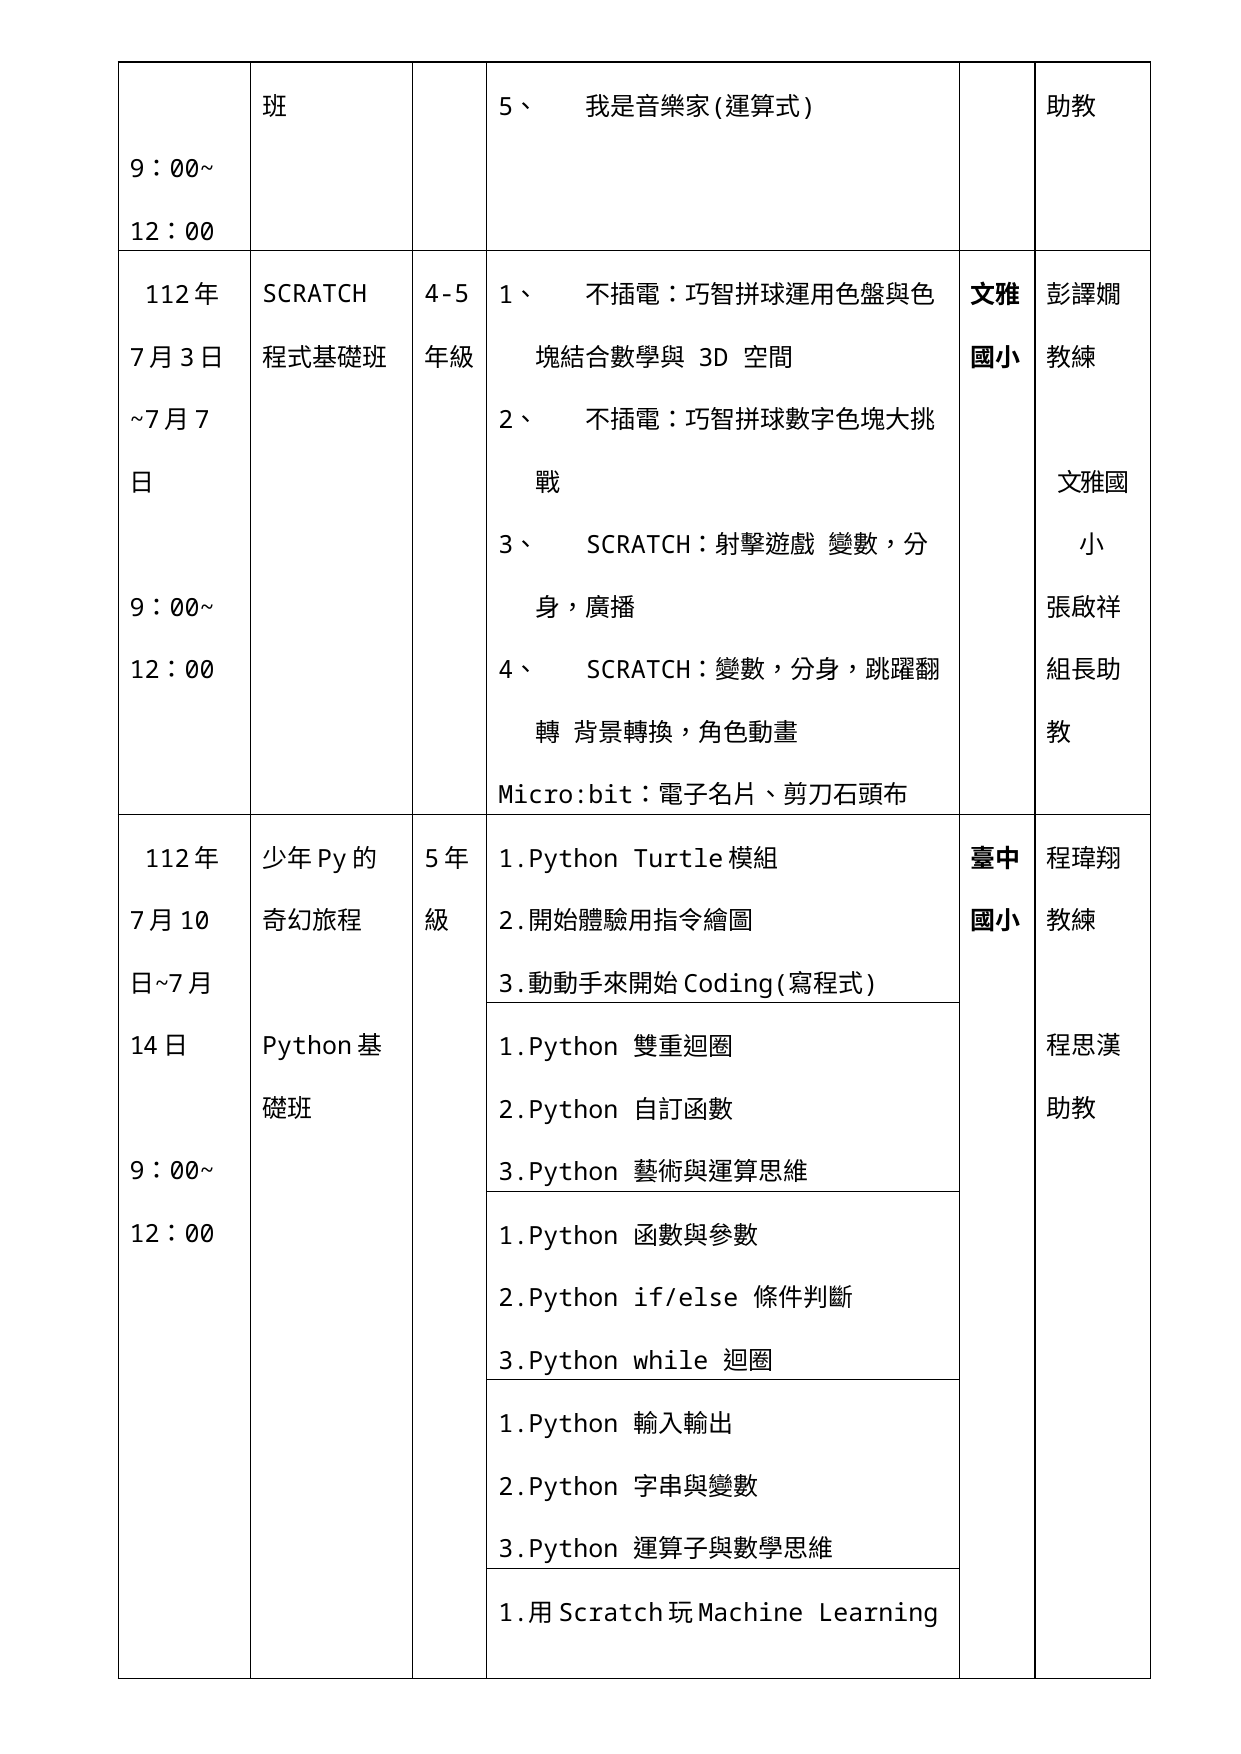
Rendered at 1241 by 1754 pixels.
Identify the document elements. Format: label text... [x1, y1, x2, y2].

table_cell 1.用Scratch玩Machine Learning [487, 1569, 959, 1678]
table_cell 1.Python Turtle模組 2.開始體驗用指令繪圖 3.動動手來開始Coding(寫程式) [487, 815, 959, 1002]
table_cell 5年級 [413, 815, 486, 1678]
table_cell [413, 63, 486, 250]
table_cell 4-5年級 [413, 251, 486, 813]
table_cell 彭譯嫺教練 文雅國小 張啟祥組長助教 [1036, 251, 1150, 813]
table_cell 112年 7月3日~7月7日 9：00~ 12：00 [119, 251, 250, 813]
table_cell 臺中國小 [960, 815, 1034, 1678]
table_cell 文雅國小 [960, 251, 1034, 813]
table_cell 少年Py的奇幻旅程 Python基礎班 [251, 815, 412, 1678]
table_cell 1.Python 輸入輸出 2.Python 字串與變數 3.Python 運算子與數學思維 [487, 1380, 959, 1568]
table_cell SCRATCH 程式基礎班 [251, 251, 412, 813]
table_cell 1.Python 雙重迴圈 2.Python 自訂函數 3.Python 藝術與運算思維 [487, 1003, 959, 1191]
table_cell 不插電：巧智拼球運用色盤與色塊結合數學與 3D 空間 不插電：巧智拼球數字色塊大挑戰 SCRATCH：射擊遊戲 變數，分身，廣播 SCRATCH：變數，分身，跳躍翻轉 背景轉換，角色動畫 Micro:bit：電子名片、剪刀石頭布 [487, 251, 959, 813]
table_cell 助教 [1036, 63, 1150, 250]
table_cell 1.Python 函數與參數 2.Python if/else 條件判斷 3.Python while 迴圈 [487, 1192, 959, 1379]
table_cell 班 [251, 63, 412, 250]
table_cell 112年 7月10日~7月14日 9：00~ 12：00 [119, 815, 250, 1678]
table_cell 密室逃脫(編碼、解碼) 巧智拼球大冒險(序列、迴圈) 我是魔術師(二進位練習) 巧妙智慧積木(搜尋、除錯) 我是音樂家(運算式) [487, 63, 959, 250]
table_cell 程瑋翔教練 程思漢助教 [1036, 815, 1150, 1678]
table_cell 9：00~ 12：00 [119, 63, 250, 250]
table_cell [960, 63, 1034, 250]
